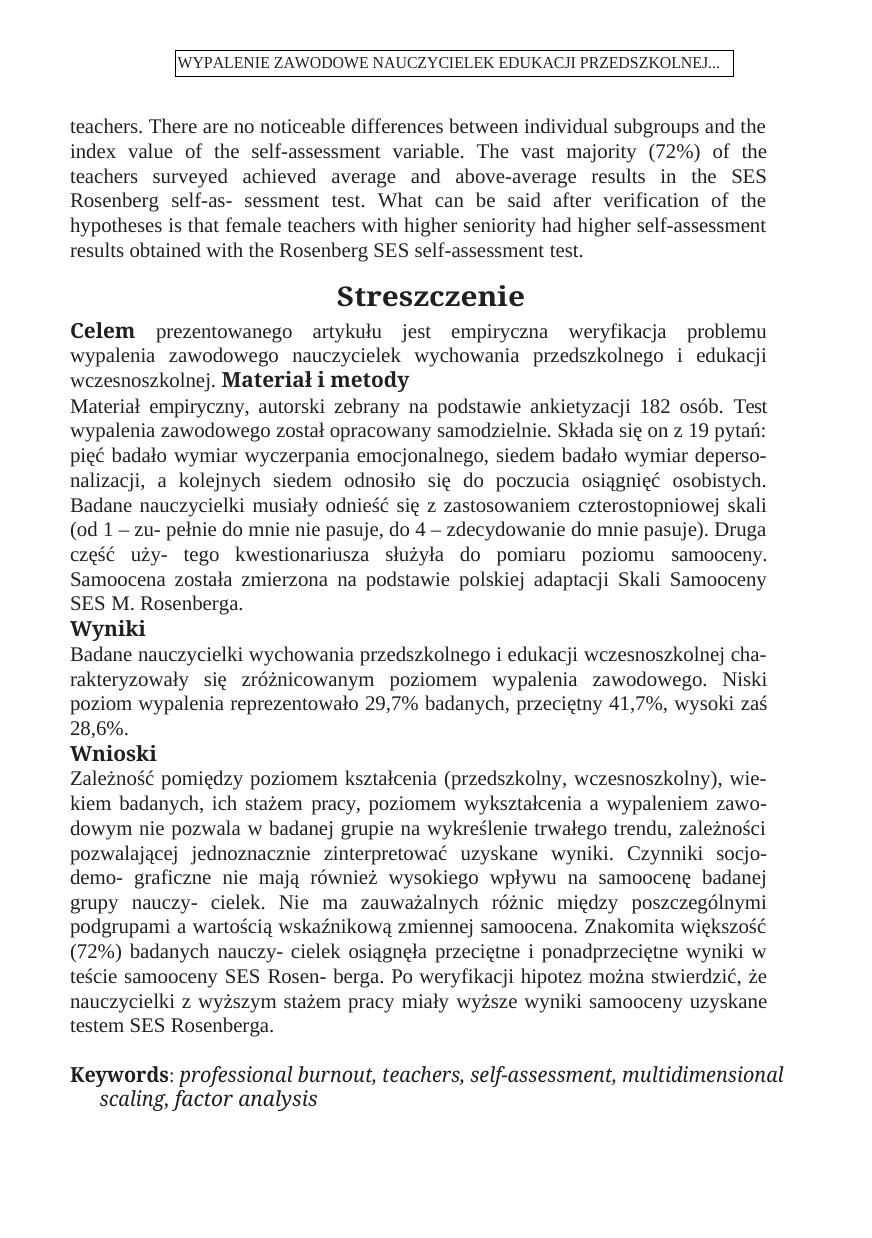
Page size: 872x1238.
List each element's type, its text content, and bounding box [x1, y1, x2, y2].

text Zależność pomiędzy poziomem kształcenia (przedszkolny, wczesnoszkolny), wie- kiem badanych, ich stażem pracy, poziomem wykształcenia a wypaleniem zawo- dowym nie pozwala w badanej grupie na wykreślenie trwałego trendu, zależności pozwalającej jednoznacznie zinterpretować uzyskane wyniki. Czynniki socjo-demo- graficzne nie mają również wysokiego wpływu na samoocenę badanej grupy nauczy- cielek. Nie ma zauważalnych różnic między poszczególnymi podgrupami a wartością wskaźnikową zmiennej samoocena. Znakomita większość (72%) badanych nauczy- cielek osiągnęła przeciętne i ponadprzeciętne wyniki w teście samooceny SES Rosen- berga. Po weryfikacji hipotez można stwierdzić, że nauczycielki z wyższym stażem pracy miały wyższe wyniki samooceny uzyskane testem SES Rosenberga. [70, 766, 767, 1037]
text teachers. There are no noticeable differences between individual subgroups and the index value of the self-assessment variable. The vast majority (72%) of the teachers surveyed achieved average and above-average results in the SES Rosenberg self-as- sessment test. What can be said after verification of the hypotheses is that female teachers with higher seniority had higher self-assessment results obtained with the Rosenberg SES self-assessment test. [70, 114, 767, 262]
text Streszczenie [337, 278, 872, 315]
text Wyniki [70, 616, 872, 642]
text Badane nauczycielki wychowania przedszkolnego i edukacji wczesnoszkolnej cha- rakteryzowały się zróżnicowanym poziomem wypalenia zawodowego. Niski poziom wypalenia reprezentowało 29,7% badanych, przeciętny 41,7%, wysoki zaś 28,6%. [70, 642, 767, 740]
text Celem prezentowanego artykułu jest empiryczna weryfikacja problemu wypalenia zawodowego nauczycielek wychowania przedszkolnego i edukacji wczesnoszkolnej. Materiał i metody [70, 317, 767, 394]
text Keywords: professional burnout, teachers, self-assessment, multidimensional scaling, factor analysis [70, 1063, 803, 1113]
text Wnioski [70, 741, 872, 766]
text Materiał empiryczny, autorski zebrany na podstawie ankietyzacji 182 osób. Test wypalenia zawodowego został opracowany samodzielnie. Składa się on z 19 pytań: pięć badało wymiar wyczerpania emocjonalnego, siedem badało wymiar deperso- nalizacji, a kolejnych siedem odnosiło się do poczucia osiągnięć osobistych. Badane nauczycielki musiały odnieść się z zastosowaniem czterostopniowej skali (od 1 – zu- pełnie do mnie nie pasuje, do 4 – zdecydowanie do mnie pasuje). Druga część uży- tego kwestionariusza służyła do pomiaru poziomu samooceny. Samoocena została zmierzona na podstawie polskiej adaptacji Skali Samooceny SES M. Rosenberga. [70, 394, 767, 615]
